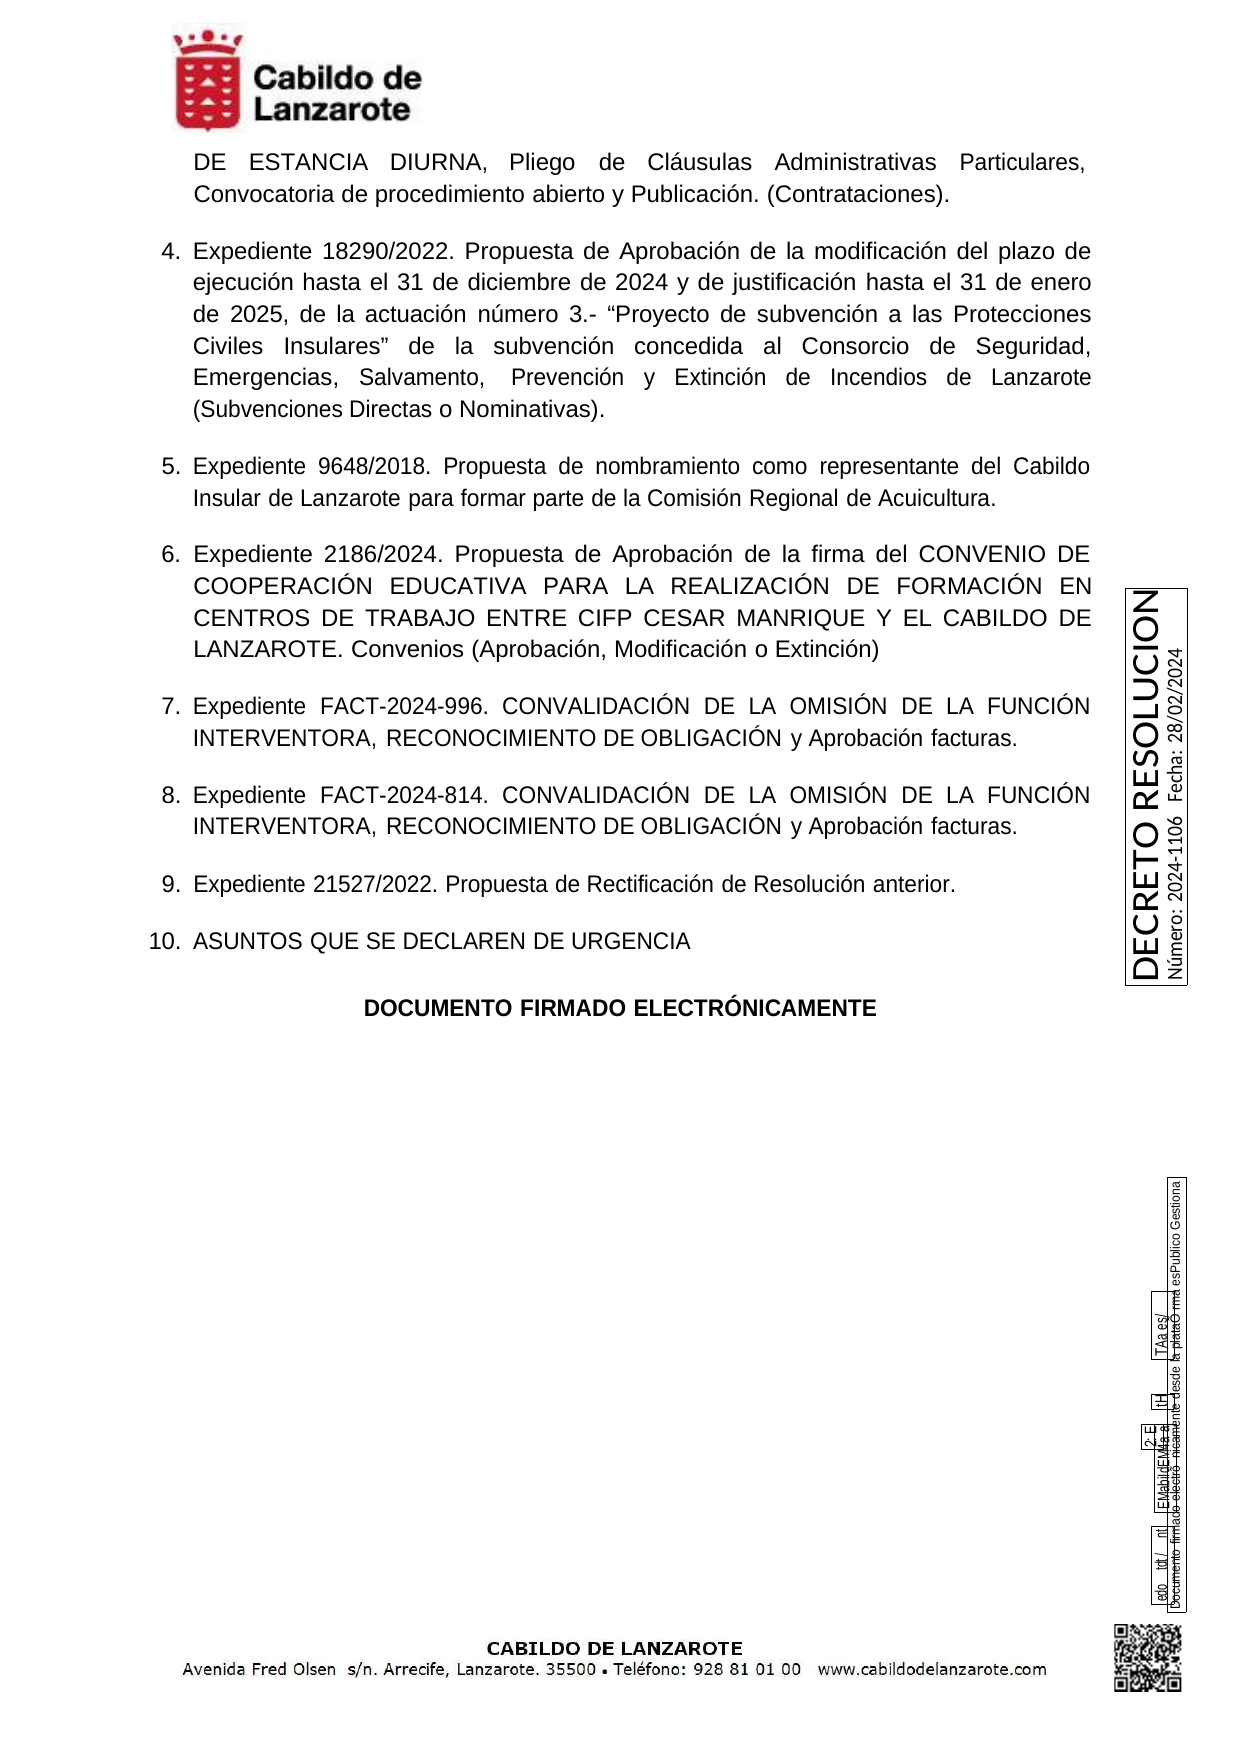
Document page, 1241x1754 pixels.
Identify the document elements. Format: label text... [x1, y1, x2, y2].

list Expediente 2186/2024. Propuesta de Aprobación de la firma del CONVENIO DE COOPERACIÓN EDUCATIVA PARA LA REALIZACIÓN DE FORMACIÓN EN CENTROS DE TRABAJO ENTRE CIFP CESAR MANRIQUE Y EL CABILDO DE LANZAROTE. Convenios (Aprobación, Modificación o Extinción) [161, 540, 1092, 663]
text Número: 2024-1106 Fecha: 28/02/2024 [1163, 592, 1185, 985]
list Expediente 9648/2018. Propuesta de nombramiento como representante del Cabildo Insular de Lanzarote para formar parte de la Comisión Regional de Acuicultura. [161, 452, 1091, 511]
list Expediente 21527/2022. Propuesta de Rectificación de Resolución anterior. [161, 870, 1105, 897]
text tH [1152, 1396, 1167, 1409]
text EMabiIdEM4a a [1155, 1426, 1167, 1512]
text T Aa es/ [1152, 1293, 1167, 1359]
list Expediente 18290/2022. Propuesta de Aprobación de la modificación del plazo de ejecución hasta el 31 de diciembre de 2024 y de justificación hasta el 31 de enero de 2025, de la actuación número 3.- “Proyecto de subvención a las Protecciones Civiles Insulares” de la subvención concedida al Consorcio de Seguridad, Emergencias, Salvamento, Prevención y Extinción de Incendios de Lanzarote (Subvenciones Directas o Nominativas). [161, 237, 1092, 422]
list Expediente FACT-2024-814. CONVALIDACIÓN DE LA OMISIÓN DE LA FUNCIÓN INTERVENTORA, RECONOCIMIENTO DE OBLIGACIÓN y Aprobación facturas. [161, 781, 1091, 840]
picture [1114, 1624, 1182, 1692]
picture [170, 23, 422, 133]
text Documento firmado electrõ nicamente desde la plataÕ rma esPublico Gestiona [1168, 1179, 1183, 1612]
text DE ESTANCIA DIURNA, Pliego de Cláusulas Administrativas Particulares, Convocatoria de procedimiento abierto y Publicación. (Contrataciones). [193, 148, 1090, 207]
text DECRETO RESOLUCION [1126, 590, 1163, 985]
picture [172, 1639, 1048, 1681]
list Expediente FACT-2024-996. CONVALIDACIÓN DE LA OMISIÓN DE LA FUNCIÓN INTERVENTORA, RECONOCIMIENTO DE OBLIGACIÓN y Aprobación facturas. [161, 692, 1091, 751]
text 2: E [1142, 1426, 1154, 1449]
list ASUNTOS QUE SE DECLAREN DE URGENCIA [148, 927, 1105, 954]
subtitle DOCUMENTO FIRMADO ELECTRÓNICAMENTE [361, 994, 879, 1022]
text edo tdt / nt [1152, 1528, 1167, 1604]
